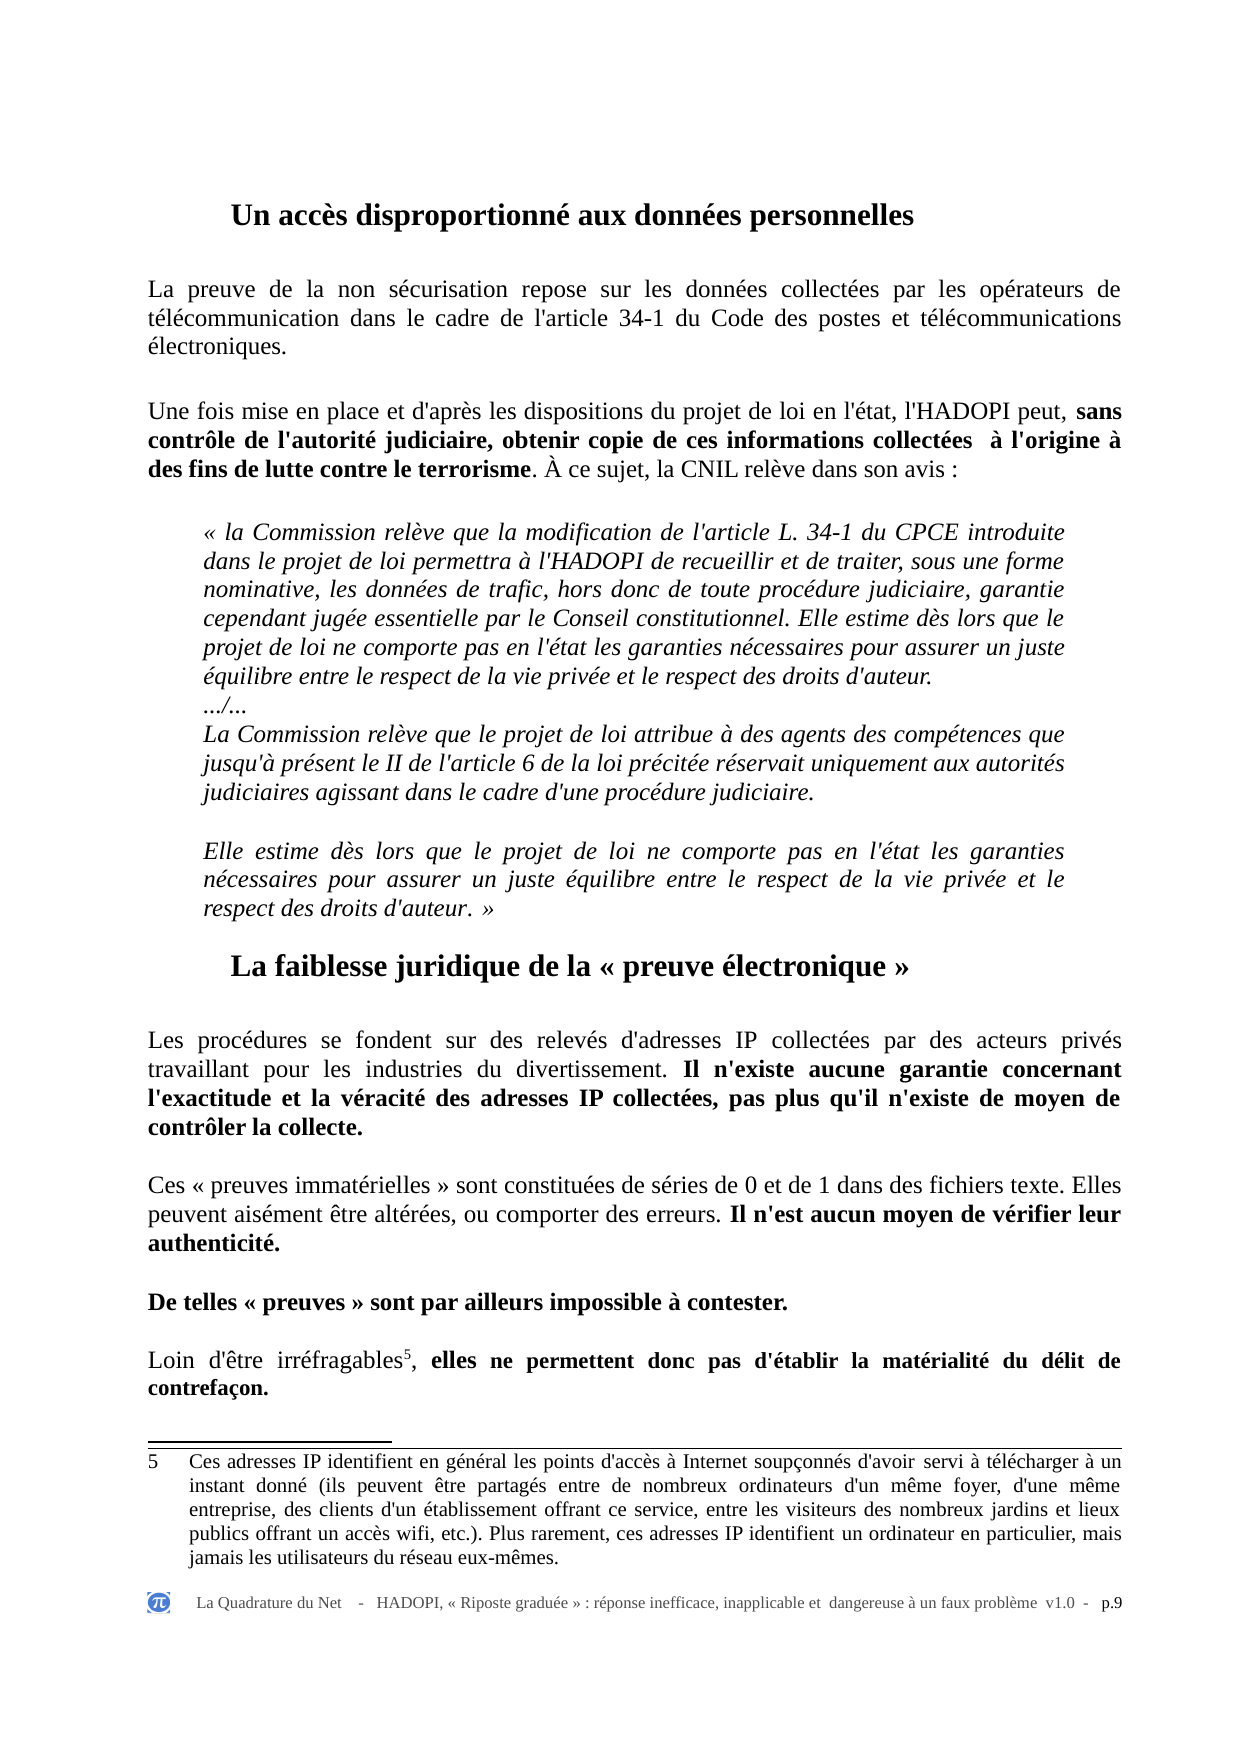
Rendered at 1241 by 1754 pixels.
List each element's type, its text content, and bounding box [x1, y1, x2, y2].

text La Commission relève que le projet de loi attribue à des agents des compétences que jusqu'à présent le II de l'article 6 de la loi précitée réservait uniquement aux autorités judiciaires agissant dans le cadre d'une procédure judiciaire. [203, 719, 1068, 806]
subtitle Un accès disproportionné aux données personnelles [230, 196, 1122, 232]
text Elle estime dès lors que le projet de loi ne comporte pas en l'état les garanties nécessaires pour assurer un juste équilibre entre le respect de la vie privée et le respect des droits d'auteur. » [203, 836, 1068, 922]
picture [147, 1592, 171, 1614]
subtitle La faiblesse juridique de la « preuve électronique » [230, 948, 1122, 984]
text La preuve de la non sécurisation repose sur les données collectées par les opérateurs de télécommunication dans le cadre de l'article 34-1 du Code des postes et télécommunications électroniques. [148, 274, 1122, 360]
text Loin d'être irréfragables, elles ne permettent donc pas d'établir la matérialité du délit de contrefaçon. [148, 1346, 1122, 1401]
text Ces adresses IP identifient en général les points d'accès à Internet soupçonnés d'avoir servi à télécharger à un instant donné (ils peuvent être partagés entre de nombreux ordinateurs d'un même foyer, d'une même entreprise, des clients d'un établissement offrant ce service, entre les visiteurs des nombreux jardins et lieux publics offrant un accès wifi, etc.). Plus rarement, ces adresses IP identifient un ordinateur en particulier, mais jamais les utilisateurs du réseau eux-mêmes. [148, 1449, 1122, 1569]
text De telles « preuves » sont par ailleurs impossible à contester. [148, 1287, 1122, 1316]
text Ces « preuves immatérielles » sont constituées de séries de 0 et de 1 dans des fichiers texte. Elles peuvent aisément être altérées, ou comporter des erreurs. Il n'est aucun moyen de vérifier leur authenticité. [148, 1171, 1122, 1257]
text « la Commission relève que la modification de l'article L. 34-1 du CPCE introduite dans le projet de loi permettra à l'HADOPI de recueillir et de traiter, sous une forme nominative, les données de trafic, hors donc de toute procédure judiciaire, garantie cependant jugée essentielle par le Conseil constitutionnel. Elle estime dès lors que le projet de loi ne comporte pas en l'état les garanties nécessaires pour assurer un juste équilibre entre le respect de la vie privée et le respect des droits d'auteur. [203, 517, 1068, 689]
text Les procédures se fondent sur des relevés d'adresses IP collectées par des acteurs privés travaillant pour les industries du divertissement. Il n'existe aucune garantie concernant l'exactitude et la véracité des adresses IP collectées, pas plus qu'il n'existe de moyen de contrôler la collecte. [148, 1026, 1122, 1141]
text Une fois mise en place et d'après les dispositions du projet de loi en l'état, l'HADOPI peut, sans contrôle de l'autorité judiciaire, obtenir copie de ces informations collectées à l'origine à des fins de lutte contre le terrorisme. À ce sujet, la CNIL relève dans son avis : [148, 396, 1122, 482]
text .../... [203, 690, 1068, 719]
